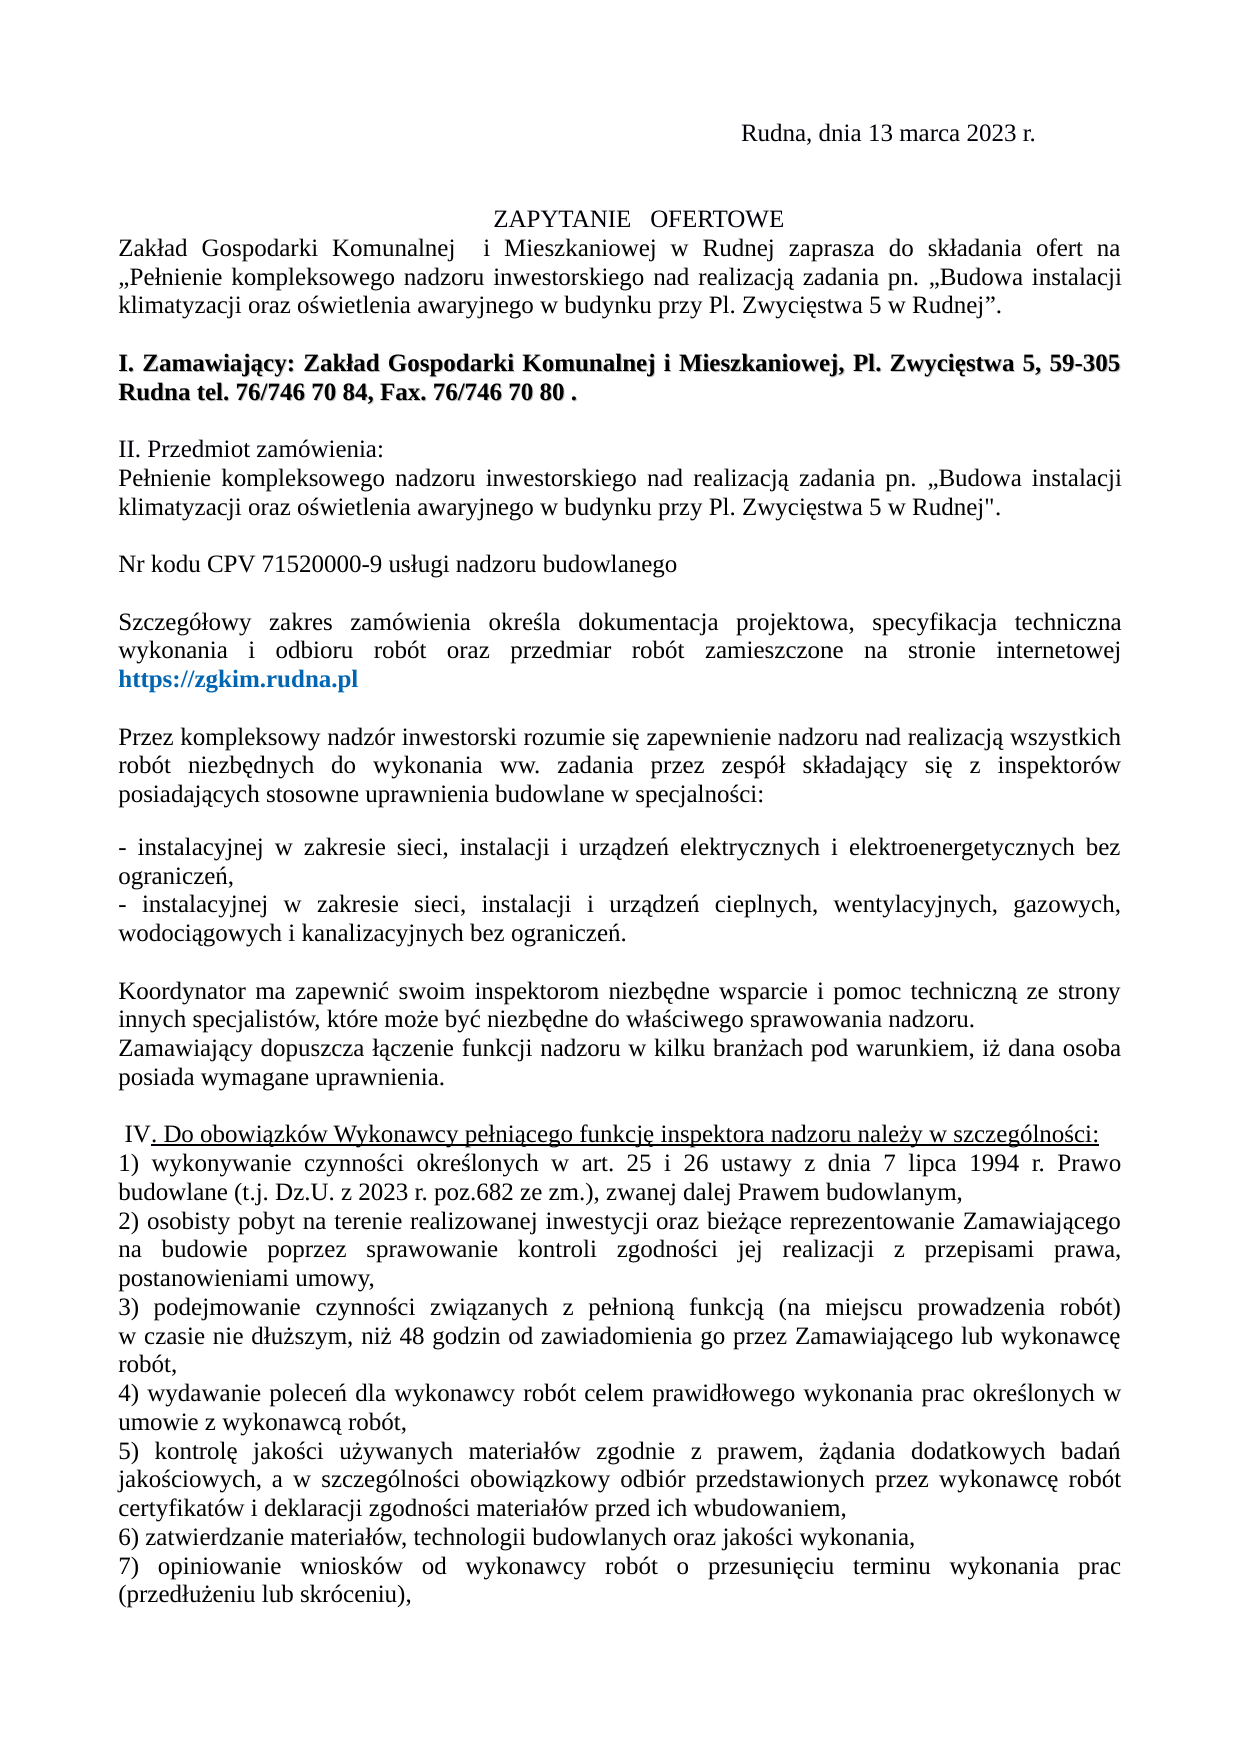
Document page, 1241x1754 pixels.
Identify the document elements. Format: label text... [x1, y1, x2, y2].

list Koordynator ma zapewnić swoim inspektorom niezbędne wsparcie i pomoc techniczną ze strony innych specjalistów, które może być niezbędne do właściwego sprawowania nadzoru. [118, 976, 1122, 1033]
list - instalacyjnej w zakresie sieci, instalacji i urządzeń cieplnych, wentylacyjnych, gazowych, wodociągowych i kanalizacyjnych bez ograniczeń. [118, 889, 1122, 947]
text Zakład Gospodarki Komunalnej i Mieszkaniowej w Rudnej zaprasza do składania ofert na „Pełnienie kompleksowego nadzoru inwestorskiego nad realizacją zadania pn. „Budowa instalacji klimatyzacji oraz oświetlenia awaryjnego w budynku przy Pl. Zwycięstwa 5 w Rudnej”. [118, 233, 1122, 319]
text 1) wykonywanie czynności określonych w art. 25 i 26 ustawy z dnia 7 lipca 1994 r. Prawo budowlane (t.j. Dz.U. z 2023 r. poz.682 ze zm.), zwanej dalej Prawem budowlanym, [118, 1148, 1122, 1206]
text I. Zamawiający: Zakład Gospodarki Komunalnej i Mieszkaniowej, Pl. Zwycięstwa 5, 59-305 Rudna tel. 76/746 70 84, Fax. 76/746 70 80 . [118, 348, 1122, 406]
text 6) zatwierdzanie materiałów, technologii budowlanych oraz jakości wykonania, [118, 1522, 1122, 1551]
list Nr kodu CPV 71520000-9 usługi nadzoru budowlanego [118, 549, 1122, 578]
text 5) kontrolę jakości używanych materiałów zgodnie z prawem, żądania dodatkowych badań jakościowych, a w szczególności obowiązkowy odbiór przedstawionych przez wykonawcę robót certyfikatów i deklaracji zgodności materiałów przed ich wbudowaniem, [118, 1436, 1122, 1522]
text Pełnienie kompleksowego nadzoru inwestorskiego nad realizacją zadania pn. „Budowa instalacji klimatyzacji oraz oświetlenia awaryjnego w budynku przy Pl. Zwycięstwa 5 w Rudnej". [118, 463, 1122, 521]
text 2) osobisty pobyt na terenie realizowanej inwestycji oraz bieżące reprezentowanie Zamawiającego na budowie poprzez sprawowanie kontroli zgodności jej realizacji z przepisami prawa, postanowieniami umowy, [118, 1206, 1122, 1292]
text ZAPYTANIE OFERTOWE [118, 204, 1122, 233]
list II. Przedmiot zamówienia: [118, 434, 1122, 463]
text 3) podejmowanie czynności związanych z pełnioną funkcją (na miejscu prowadzenia robót) w czasie nie dłuższym, niż 48 godzin od zawiadomienia go przez Zamawiającego lub wykonawcę robót, [118, 1292, 1122, 1378]
text 7) opiniowanie wniosków od wykonawcy robót o przesunięciu terminu wykonania prac (przedłużeniu lub skróceniu), [118, 1551, 1122, 1608]
list Szczegółowy zakres zamówienia określa dokumentacja projektowa, specyfikacja techniczna wykonania i odbioru robót oraz przedmiar robót zamieszczone na stronie internetowej https://zgkim.rudna.pl [118, 607, 1122, 693]
text 4) wydawanie poleceń dla wykonawcy robót celem prawidłowego wykonania prac określonych w umowie z wykonawcą robót, [118, 1378, 1122, 1436]
text IV. Do obowiązków Wykonawcy pełniącego funkcję inspektora nadzoru należy w szczególności: [118, 1119, 1122, 1148]
list Zamawiający dopuszcza łączenie funkcji nadzoru w kilku branżach pod warunkiem, iż dana osoba posiada wymagane uprawnienia. [118, 1033, 1122, 1091]
list Przez kompleksowy nadzór inwestorski rozumie się zapewnienie nadzoru nad realizacją wszystkich robót niezbędnych do wykonania ww. zadania przez zespół składający się z inspektorów posiadających stosowne uprawnienia budowlane w specjalności: [118, 722, 1122, 808]
text Rudna, dnia 13 marca 2023 r. [118, 118, 1122, 147]
list - instalacyjnej w zakresie sieci, instalacji i urządzeń elektrycznych i elektroenergetycznych bez ograniczeń, [118, 832, 1122, 889]
